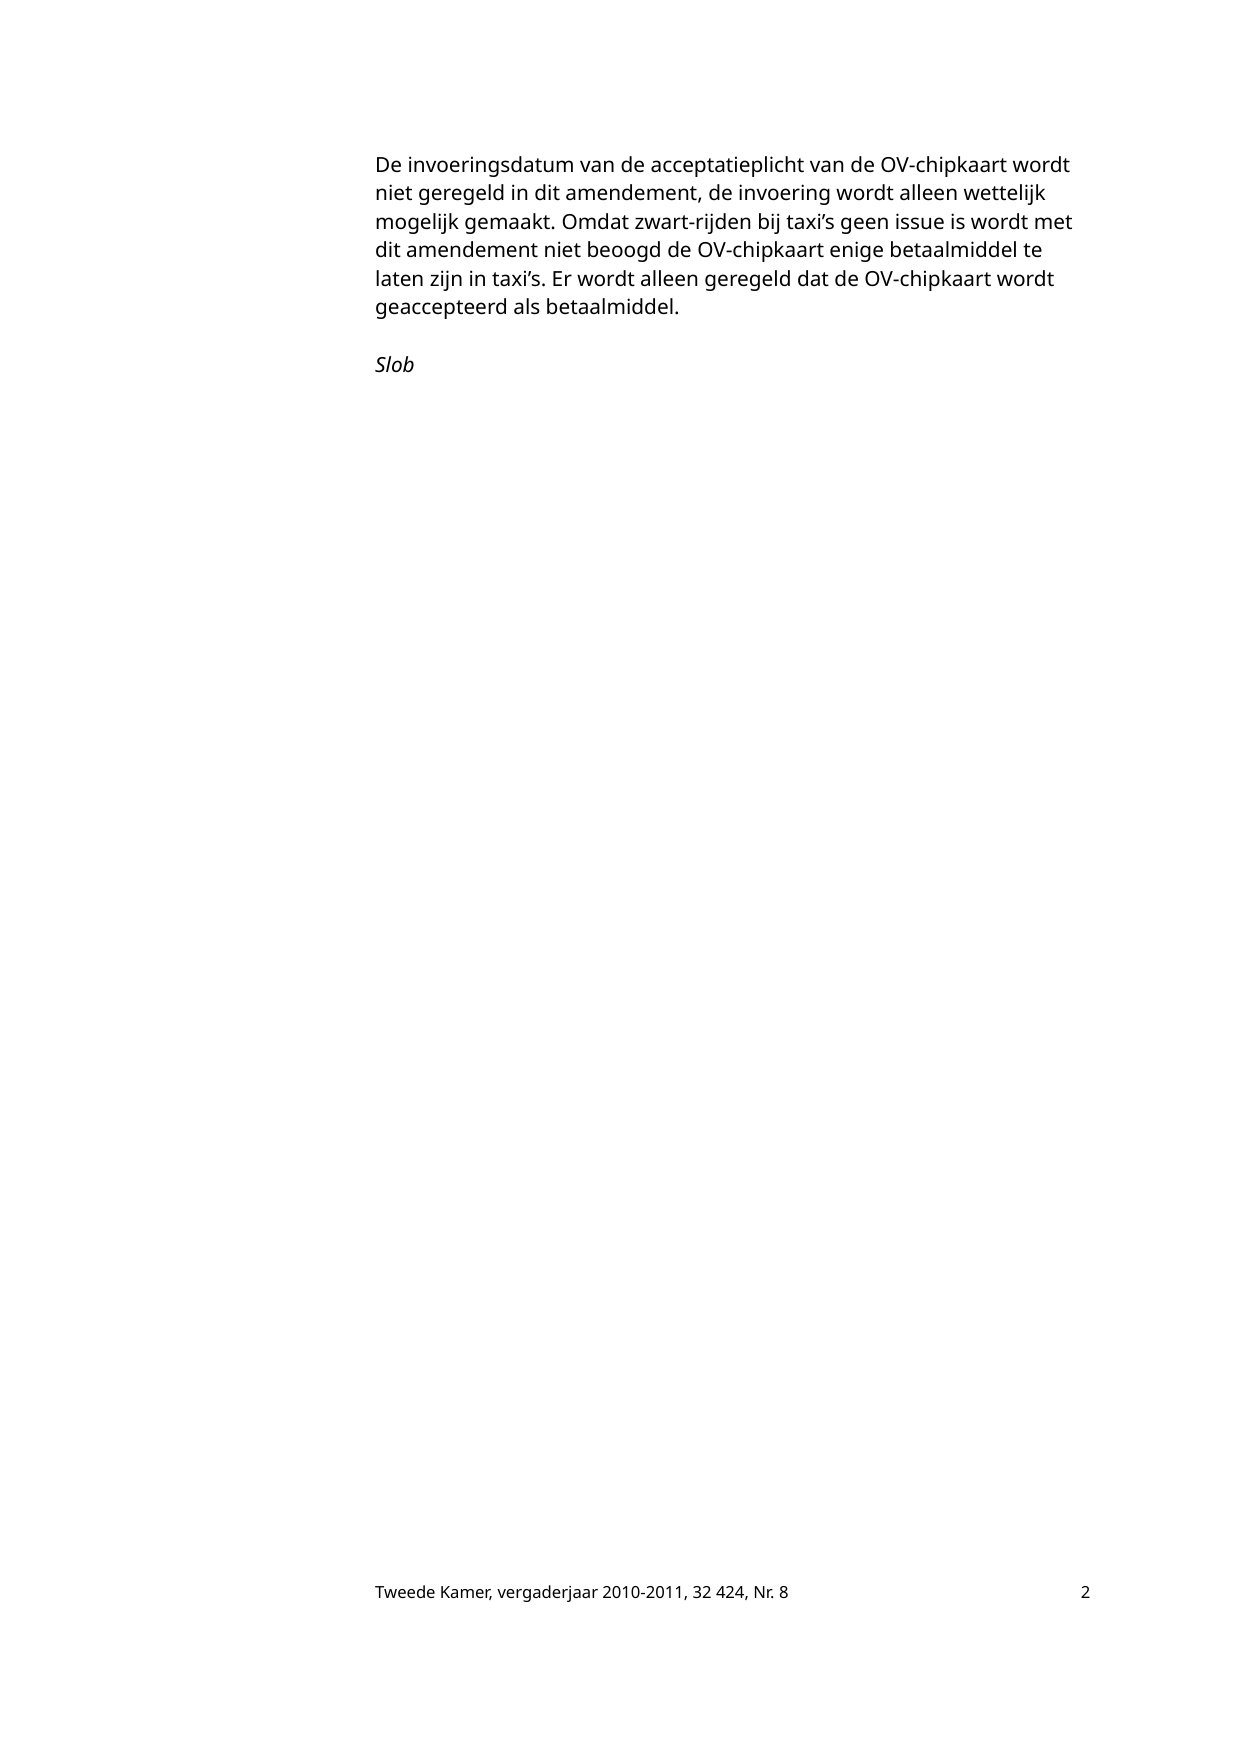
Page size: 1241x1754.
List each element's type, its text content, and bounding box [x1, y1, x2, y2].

text De invoeringsdatum van de acceptatieplicht van de OV-chipkaart wordt niet geregeld in dit amendement, de invoering wordt alleen wettelijk mogelijk gemaakt. Omdat zwart-rijden bij taxi’s geen issue is wordt met dit amendement niet beoogd de OV-chipkaart enige betaalmiddel te laten zijn in taxi’s. Er wordt alleen geregeld dat de OV-chipkaart wordt geaccepteerd als betaalmiddel. [375, 150, 1090, 321]
text Slob [375, 351, 1090, 379]
